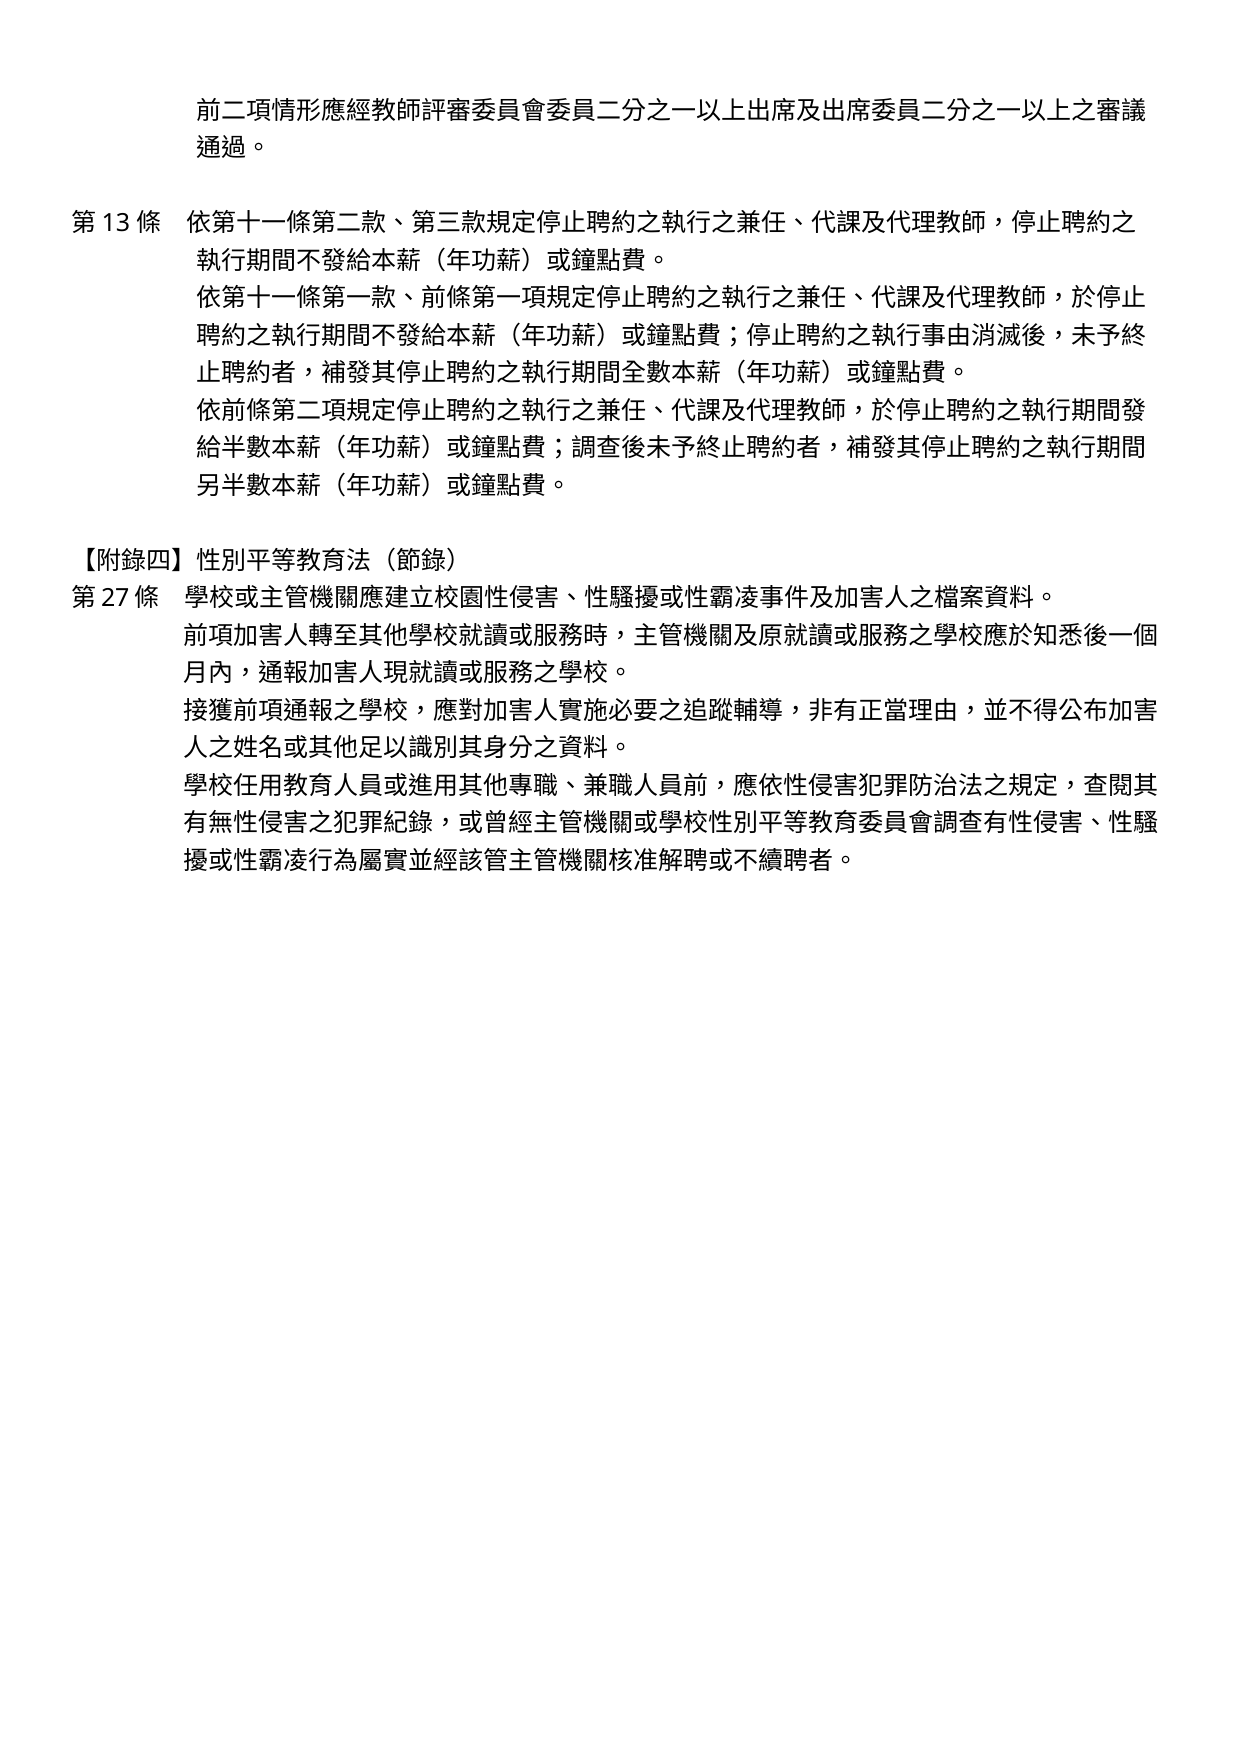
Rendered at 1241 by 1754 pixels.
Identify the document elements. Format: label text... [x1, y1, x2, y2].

text 通過。 [196, 127, 1169, 164]
text 【附錄四】性別平等教育法（節錄） [71, 539, 1169, 577]
text 前二項情形應經教師評審委員會委員二分之一以上出席及出席委員二分之一以上之審議 [196, 89, 1169, 127]
text 第27條 學校或主管機關應建立校園性侵害、性騷擾或性霸凌事件及加害人之檔案資料。 [71, 577, 1169, 614]
text 聘約之執行期間不發給本薪（年功薪）或鐘點費；停止聘約之執行事由消滅後，未予終 [196, 314, 1169, 352]
text 前項加害人轉至其他學校就讀或服務時，主管機關及原就讀或服務之學校應於知悉後一個月內，通報加害人現就讀或服務之學校。 [183, 614, 1169, 689]
text 止聘約者，補發其停止聘約之執行期間全數本薪（年功薪）或鐘點費。 [196, 352, 1169, 389]
text 另半數本薪（年功薪）或鐘點費。 [196, 464, 1169, 502]
text 執行期間不發給本薪（年功薪）或鐘點費。 [196, 239, 1169, 277]
text 依第十一條第一款、前條第一項規定停止聘約之執行之兼任、代課及代理教師，於停止 [196, 277, 1169, 314]
text 接獲前項通報之學校，應對加害人實施必要之追蹤輔導，非有正當理由，並不得公布加害人之姓名或其他足以識別其身分之資料。 [183, 689, 1169, 764]
text 第 13 條 依第十一條第二款、第三款規定停止聘約之執行之兼任、代課及代理教師，停止聘約之 [71, 202, 1169, 239]
text 依前條第二項規定停止聘約之執行之兼任、代課及代理教師，於停止聘約之執行期間發 [196, 389, 1169, 427]
text 給半數本薪（年功薪）或鐘點費；調查後未予終止聘約者，補發其停止聘約之執行期間 [196, 427, 1169, 464]
text 學校任用教育人員或進用其他專職、兼職人員前，應依性侵害犯罪防治法之規定，查閱其有無性侵害之犯罪紀錄，或曾經主管機關或學校性別平等教育委員會調查有性侵害、性騷擾或性霸凌行為屬實並經該管主管機關核准解聘或不續聘者。 [183, 764, 1169, 877]
